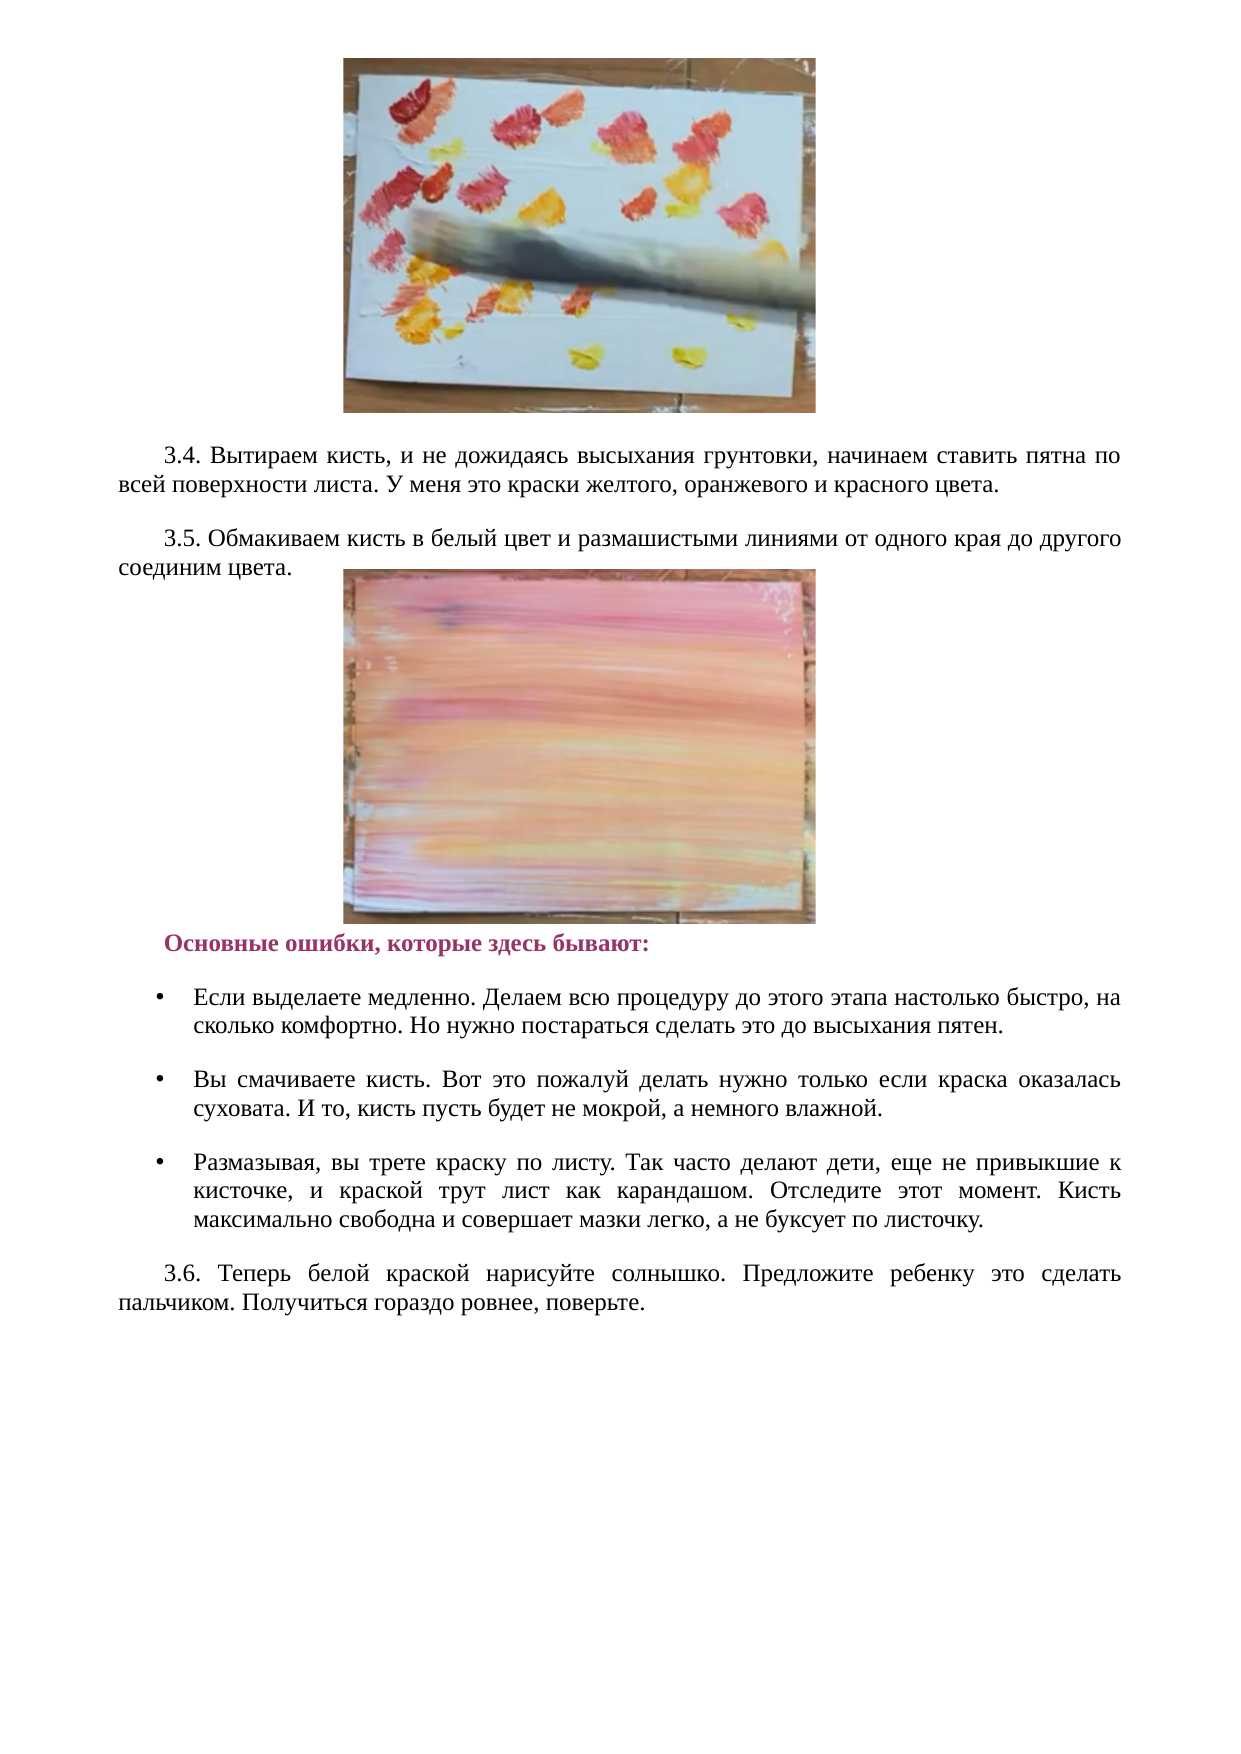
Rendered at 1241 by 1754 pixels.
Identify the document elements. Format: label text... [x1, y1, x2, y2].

text 3.4. Вытираем кисть, и не дожидаясь высыхания грунтовки, начинаем ставить пятна по всей поверхности листа. У меня это краски желтого, оранжевого и красного цвета. [118, 441, 1122, 498]
picture [343, 58, 816, 413]
text 3.5. Обмакиваем кисть в белый цвет и размашистыми линиями от одного края до другого соединим цвета. [118, 523, 1122, 581]
list Если выделаете медленно. Делаем всю процедуру до этого этапа настолько быстро, на сколько комфортно. Но нужно постараться сделать это до высыхания пятен. [156, 982, 1122, 1039]
text 3.6. Теперь белой краской нарисуйте солнышко. Предложите ребенку это сделать пальчиком. Получиться гораздо ровнее, поверьте. [118, 1258, 1122, 1316]
picture [343, 569, 816, 924]
list Размазывая, вы трете краску по листу. Так часто делают дети, еще не привыкшие к кисточке, и краской трут лист как карандашом. Отследите этот момент. Кисть максимально свободна и совершает мазки легко, а не буксует по листочку. [156, 1147, 1122, 1233]
list Вы смачиваете кисть. Вот это пожалуй делать нужно только если краска оказалась суховата. И то, кисть пусть будет не мокрой, а немного влажной. [156, 1064, 1122, 1122]
text Основные ошибки, которые здесь бывают: [118, 928, 1122, 957]
